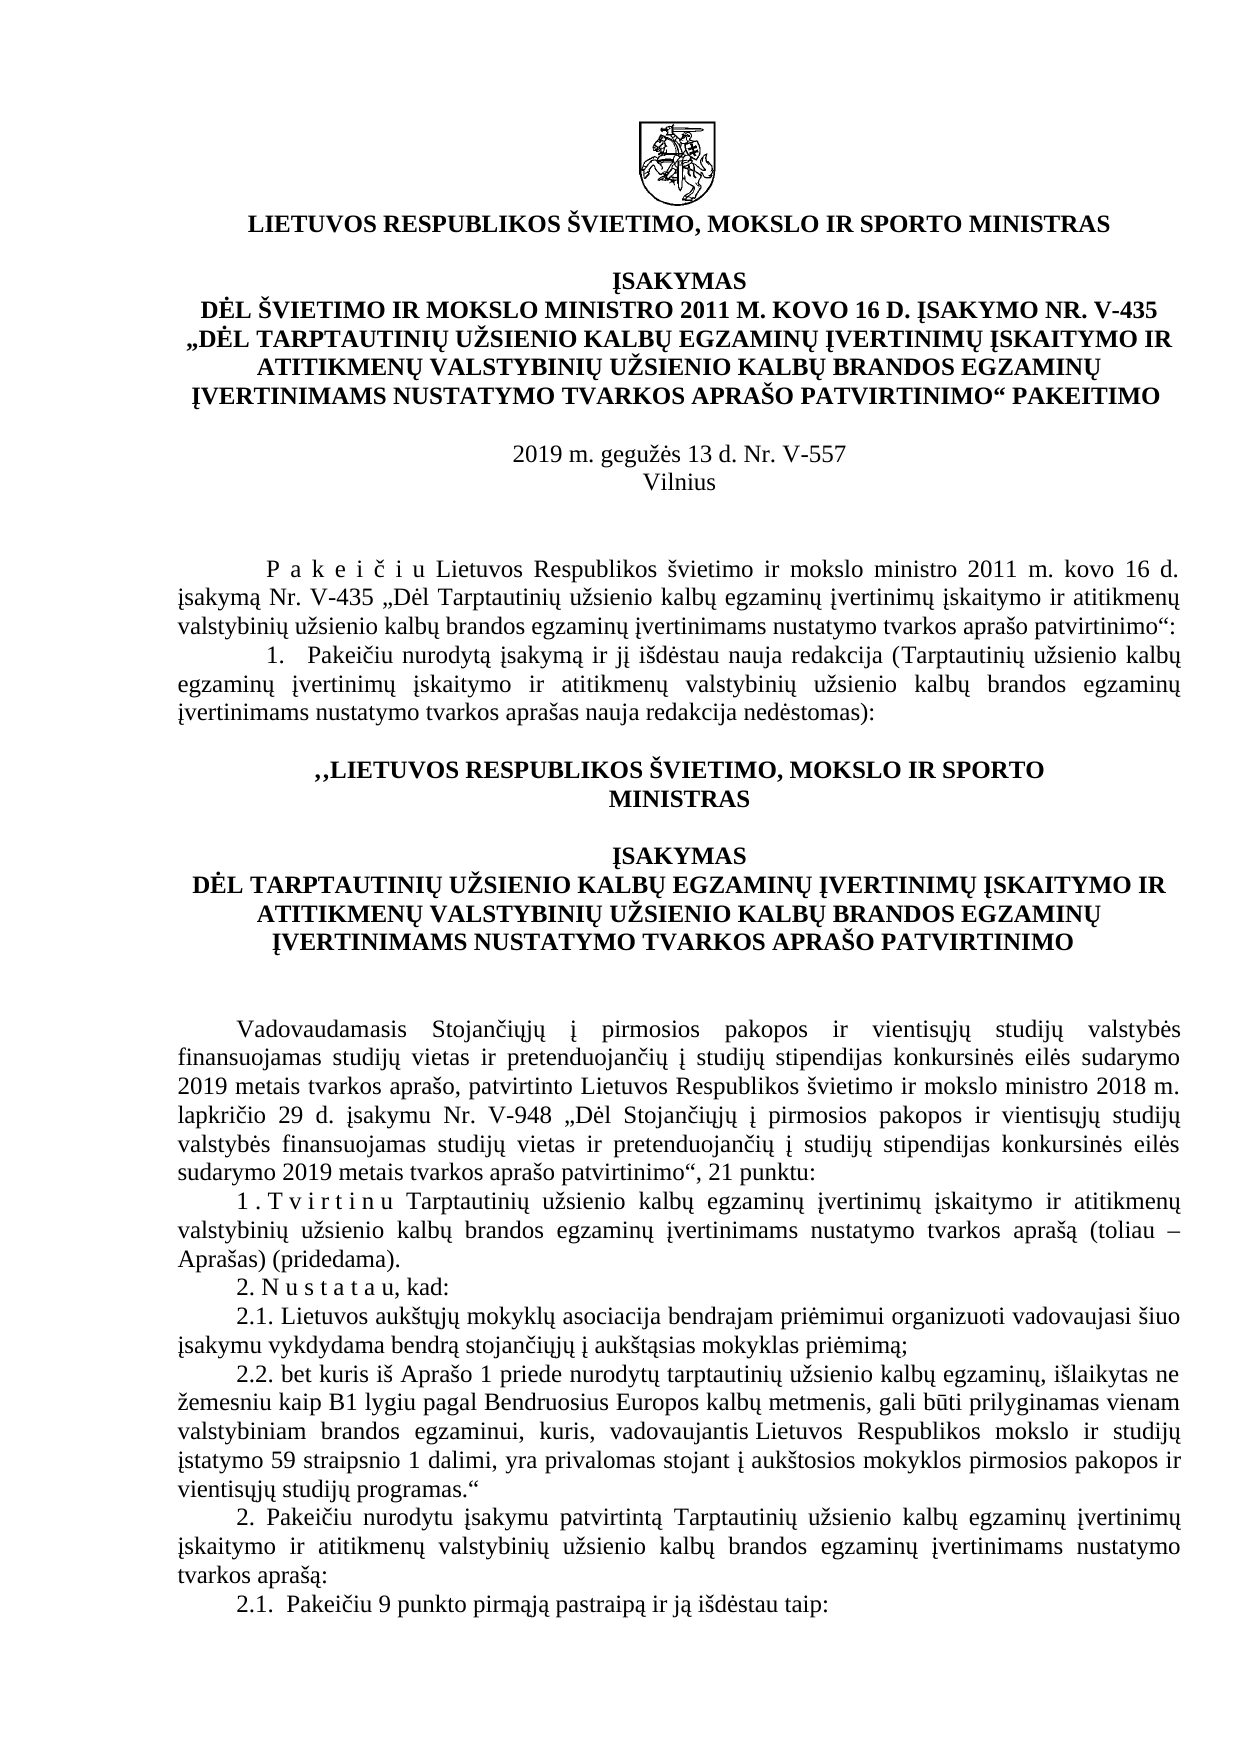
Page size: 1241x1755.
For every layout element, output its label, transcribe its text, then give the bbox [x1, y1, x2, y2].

text 2.1. Pakeičiu 9 punkto pirmąją pastraipą ir ją išdėstau taip: [177, 1589, 1181, 1617]
text MINISTRAS [177, 784, 1181, 812]
text DĖL ŠVIETIMO IR MOKSLO MINISTRO 2011 M. KOVO 16 D. ĮSAKYMO NR. V-435 „DĖL TARPTAUTINIŲ UŽSIENIO KALBŲ EGZAMINŲ ĮVERTINIMŲ ĮSKAITYMO IR ATITIKMENŲ VALSTYBINIŲ UŽSIENIO KALBŲ BRANDOS EGZAMINŲ ĮVERTINIMAMS NUSTATYMO TVARKOS APRAŠO PATVIRTINIMO“ pakeitimo [177, 295, 1181, 410]
text P a k e i č i u Lietuvos Respublikos švietimo ir mokslo ministro 2011 m. kovo 16 d. įsakymą Nr. V-435 „Dėl Tarptautinių užsienio kalbų egzaminų įvertinimų įskaitymo ir atitikmenų valstybinių užsienio kalbų brandos egzaminų įvertinimams nustatymo tvarkos aprašo patvirtinimo“: [177, 554, 1181, 640]
text 2. Pakeičiu nurodytu įsakymu patvirtintą Tarptautinių užsienio kalbų egzaminų įvertinimų įskaitymo ir atitikmenų valstybinių užsienio kalbų brandos egzaminų įvertinimams nustatymo tvarkos aprašą: [177, 1502, 1181, 1589]
text ĮSAKYMAS [177, 841, 1181, 870]
text ĮSAKYMAS [177, 266, 1181, 295]
text 1.Tvirtinu Tarptautinių užsienio kalbų egzaminų įvertinimų įskaitymo ir atitikmenų valstybinių užsienio kalbų brandos egzaminų įvertinimams nustatymo tvarkos aprašą (toliau – Aprašas) (pridedama). [177, 1186, 1181, 1272]
text LIETUVOS RESPUBLIKOS ŠVIETIMO, MOKSLO IR SPORTO MINISTRAS [177, 209, 1181, 237]
text Vilnius [177, 467, 1181, 496]
text DĖL TARPTAUTINIŲ UŽSIENIO KALBŲ EGZAMINŲ ĮVERTINIMŲ ĮSKAITYMO IR ATITIKMENŲ VALSTYBINIŲ UŽSIENIO KALBŲ BRANDOS EGZAMINŲ ĮVERTINIMAMS NUSTATYMO TVARKOS APRAŠO PATVIRTINIMO [177, 870, 1181, 956]
text 1. Pakeičiu nurodytą įsakymą ir jį išdėstau nauja redakcija (Tarptautinių užsienio kalbų egzaminų įvertinimų įskaitymo ir atitikmenų valstybinių užsienio kalbų brandos egzaminų įvertinimams nustatymo tvarkos aprašas nauja redakcija nedėstomas): [177, 640, 1181, 726]
text 2.1. Lietuvos aukštųjų mokyklų asociacija bendrajam priėmimui organizuoti vadovaujasi šiuo įsakymu vykdydama bendrą stojančiųjų į aukštąsias mokyklas priėmimą; [177, 1301, 1181, 1359]
text ‚‚LIETUVOS RESPUBLIKOS ŠVIETIMO, MOKSLO IR SPORTO [177, 755, 1181, 784]
text 2. Nustatau, kad: [177, 1272, 1181, 1301]
text 2019 m. gegužės 13 d. Nr. V-557 [177, 439, 1181, 467]
text Vadovaudamasis Stojančiųjų į pirmosios pakopos ir vientisųjų studijų valstybės finansuojamas studijų vietas ir pretenduojančių į studijų stipendijas konkursinės eilės sudarymo 2019 metais tvarkos aprašo, patvirtinto Lietuvos Respublikos švietimo ir mokslo ministro 2018 m. lapkričio 29 d. įsakymu Nr. V-948 „Dėl Stojančiųjų į pirmosios pakopos ir vientisųjų studijų valstybės finansuojamas studijų vietas ir pretenduojančių į studijų stipendijas konkursinės eilės sudarymo 2019 metais tvarkos aprašo patvirtinimo“, 21 punktu: [177, 1014, 1181, 1186]
text 2.2. bet kuris iš Aprašo 1 priede nurodytų tarptautinių užsienio kalbų egzaminų, išlaikytas ne žemesniu kaip B1 lygiu pagal Bendruosius Europos kalbų metmenis, gali būti prilyginamas vienam valstybiniam brandos egzaminui, kuris, vadovaujantis Lietuvos Respublikos mokslo ir studijų įstatymo 59 straipsnio 1 dalimi, yra privalomas stojant į aukštosios mokyklos pirmosios pakopos ir vientisųjų studijų programas.“ [177, 1359, 1181, 1502]
